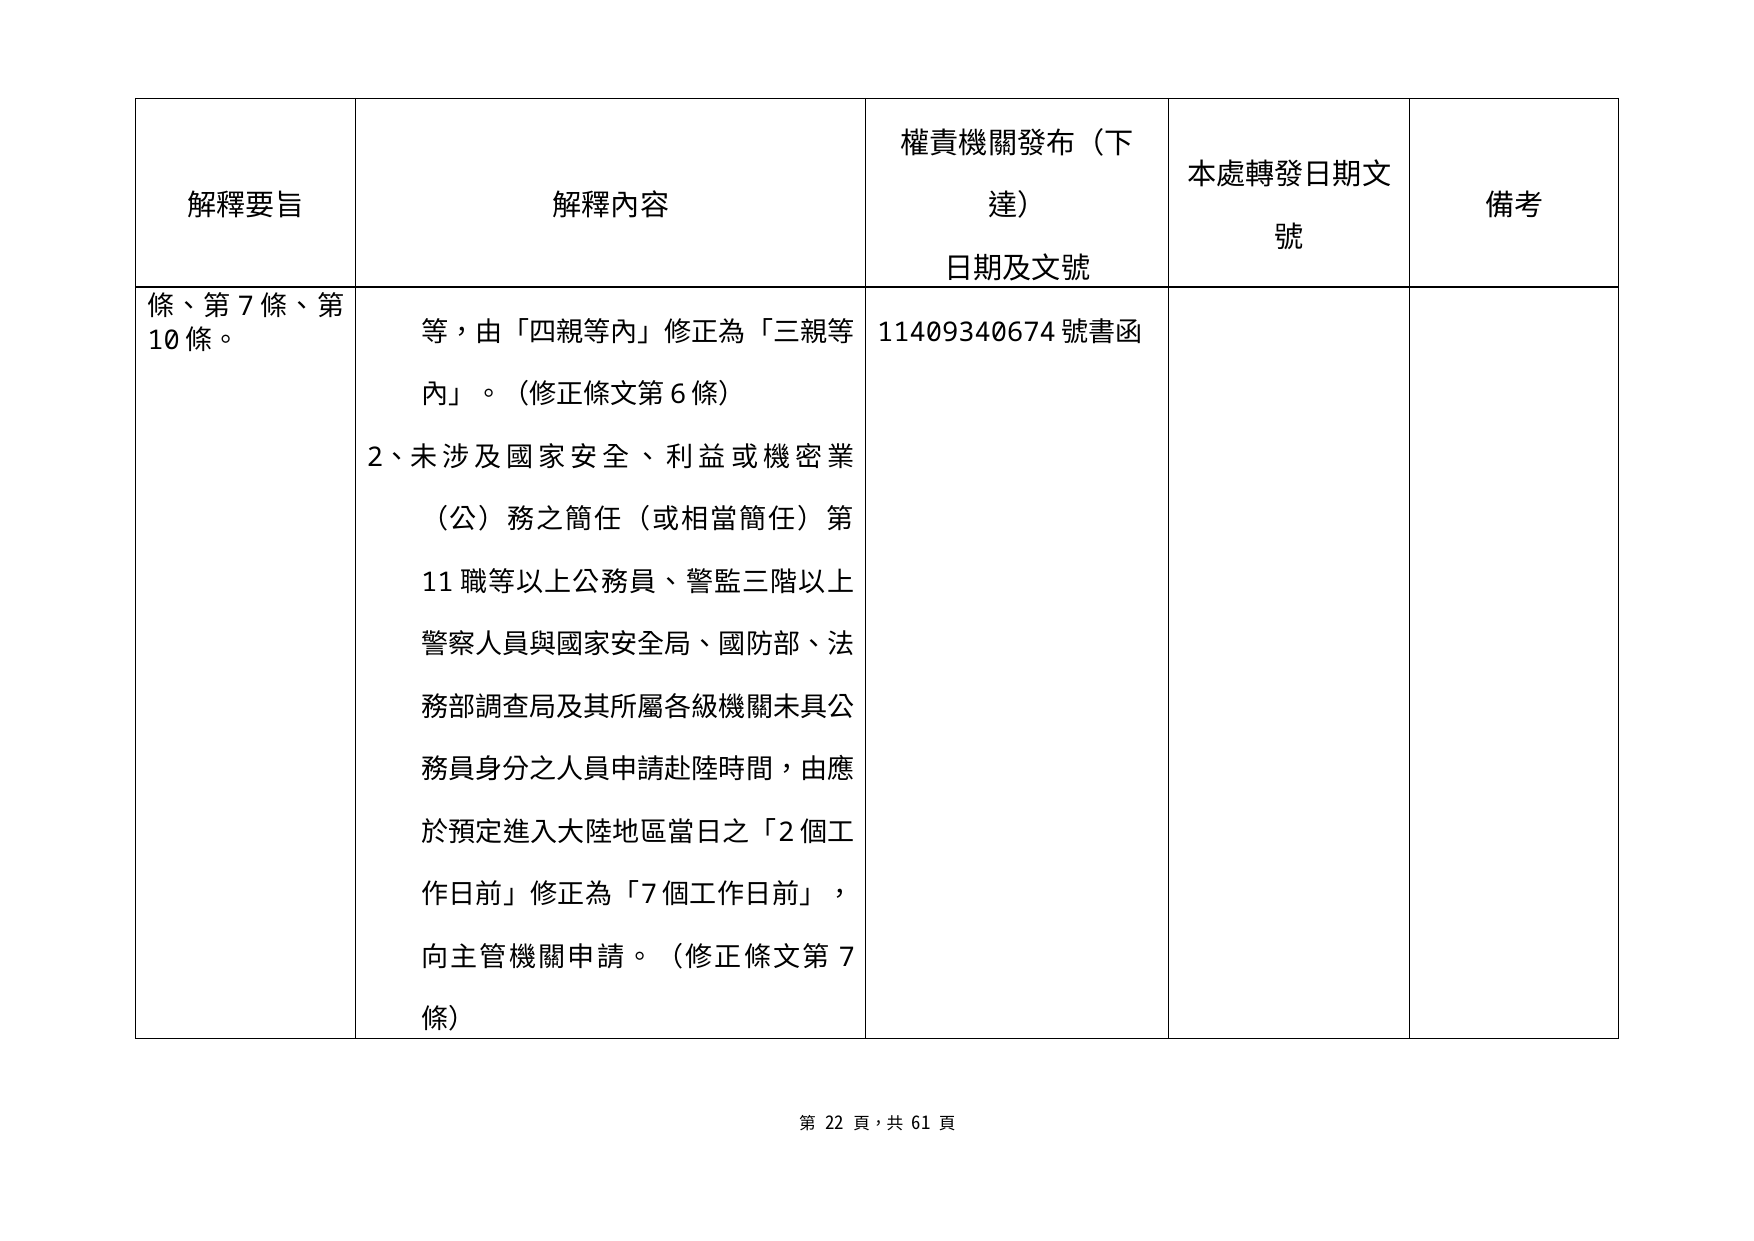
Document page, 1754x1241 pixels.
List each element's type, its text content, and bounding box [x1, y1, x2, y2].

table_header 備考 [1410, 99, 1618, 286]
table_cell 11409340674號書函 [866, 288, 1168, 1037]
table_cell 臺中市政府民國115年1月2日府授人考字第1140410310號函 [1169, 288, 1409, 1037]
table_header 解釋內容 [356, 99, 865, 286]
table_cell 條、第7條、第10條。 [136, 288, 355, 1037]
table_cell [1410, 288, 1618, 1037]
table_header 本處轉發日期文號 [1169, 99, 1409, 286]
table_cell 本次修正內容重點摘述如下： 申請赴陸探親、探病或奔喪親屬之親等，由「四親等內」修正為「三親等內」。（修正條文第6條） 未涉及國家安全、利益或機密業（公）務之簡任（或相當簡任）第11職等以上公務員、警監三階以上警察人員與國家安全局、國防部、法務部調查局及其所屬各級機關未具公務員身分之人員申請赴陸時間，由應於預定進入大陸地區當日之「2個工作日前」修正為「7個工作日前」，向主管機關申請。（修正條文第7條） 增訂各機關（構）知悉返臺通報表異常事項或申請人赴陸失聯之通報機制。（修正條文第10條） [356, 288, 865, 1037]
table_header 權責機關發布（下達） 日期及文號 [866, 99, 1168, 286]
table_header 解釋要旨 [136, 99, 355, 286]
